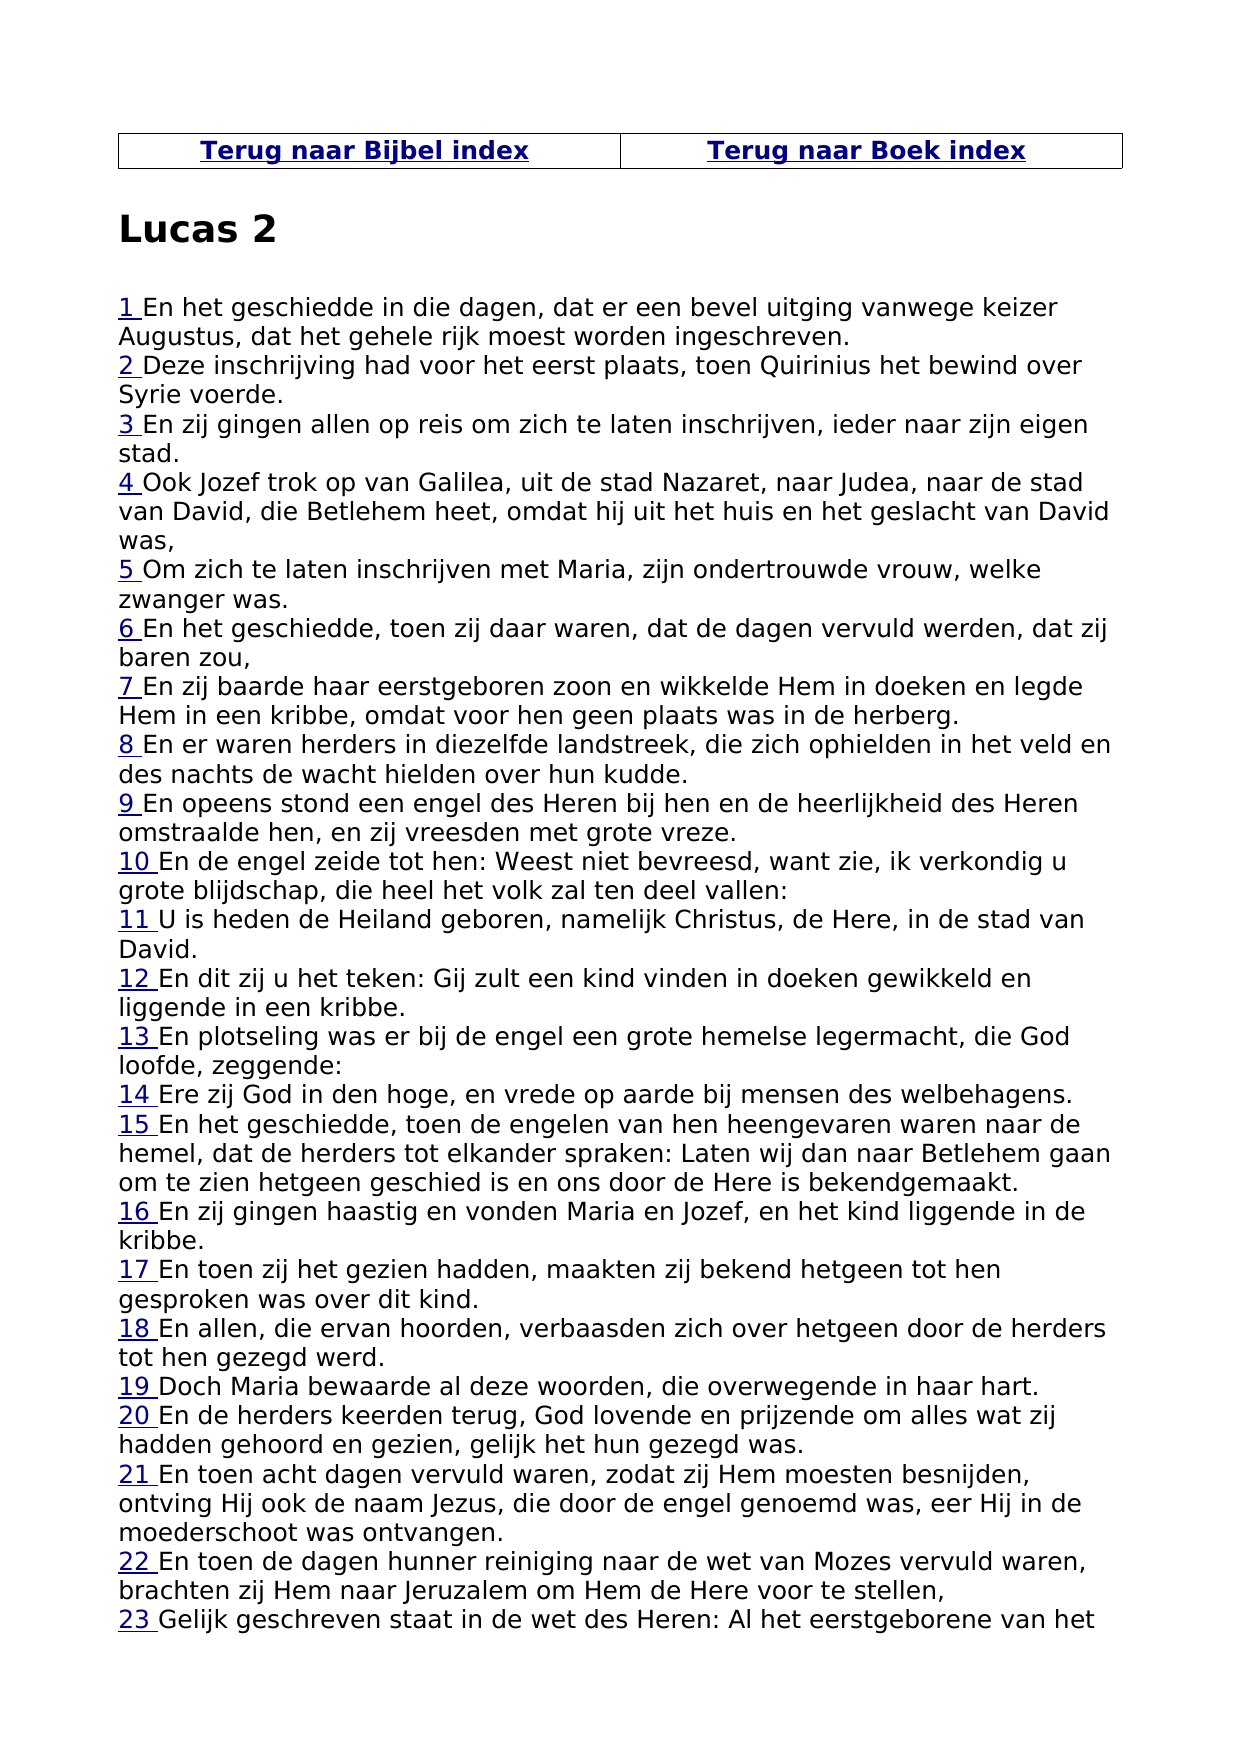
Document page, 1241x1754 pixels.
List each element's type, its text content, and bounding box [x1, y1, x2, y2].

subtitle Lucas 2 [118, 208, 1122, 252]
text 1 En het geschiedde in die dagen, dat er een bevel uitging vanwege keizer Augustus, dat het gehele rijk moest worden ingeschreven. 2 Deze inschrijving had voor het eerst plaats, toen Quirinius het bewind over Syrie voerde. 3 En zij gingen allen op reis om zich te laten inschrijven, ieder naar zijn eigen stad. 4 Ook Jozef trok op van Galilea, uit de stad Nazaret, naar Judea, naar de stad van David, die Betlehem heet, omdat hij uit het huis en het geslacht van David was, 5 Om zich te laten inschrijven met Maria, zijn ondertrouwde vrouw, welke zwanger was. 6 En het geschiedde, toen zij daar waren, dat de dagen vervuld werden, dat zij baren zou, 7 En zij baarde haar eerstgeboren zoon en wikkelde Hem in doeken en legde Hem in een kribbe, omdat voor hen geen plaats was in de herberg. 8 En er waren herders in diezelfde landstreek, die zich ophielden in het veld en des nachts de wacht hielden over hun kudde. 9 En opeens stond een engel des Heren bij hen en de heerlijkheid des Heren omstraalde hen, en zij vreesden met grote vreze. 10 En de engel zeide tot hen: Weest niet bevreesd, want zie, ik verkondig u grote blijdschap, die heel het volk zal ten deel vallen: 11 U is heden de Heiland geboren, namelijk Christus, de Here, in de stad van David. 12 En dit zij u het teken: Gij zult een kind vinden in doeken gewikkeld en liggende in een kribbe. 13 En plotseling was er bij de engel een grote hemelse legermacht, die God loofde, zeggende: 14 Ere zij God in den hoge, en vrede op aarde bij mensen des welbehagens. 15 En het geschiedde, toen de engelen van hen heengevaren waren naar de hemel, dat de herders tot elkander spraken: Laten wij dan naar Betlehem gaan om te zien hetgeen geschied is en ons door de Here is bekendgemaakt. 16 En zij gingen haastig en vonden Maria en Jozef, en het kind liggende in de kribbe. 17 En toen zij het gezien hadden, maakten zij bekend hetgeen tot hen gesproken was over dit kind. 18 En allen, die ervan hoorden, verbaasden zich over hetgeen door de herders tot hen gezegd werd. 19 Doch Maria bewaarde al deze woorden, die overwegende in haar hart. 20 En de herders keerden terug, God lovende en prijzende om alles wat zij hadden gehoord en gezien, gelijk het hun gezegd was. 21 En toen acht dagen vervuld waren, zodat zij Hem moesten besnijden, ontving Hij ook de naam Jezus, die door de engel genoemd was, eer Hij in de moederschoot was ontvangen. 22 En toen de dagen hunner reiniging naar de wet van Mozes vervuld waren, brachten zij Hem naar Jeruzalem om Hem de Here voor te stellen, 23 Gelijk geschreven staat in de wet des Heren: Al het eerstgeborene van het [118, 264, 1122, 1635]
table_header Terug naar Boek index [621, 134, 1122, 168]
table_header Terug naar Bijbel index [119, 134, 620, 168]
